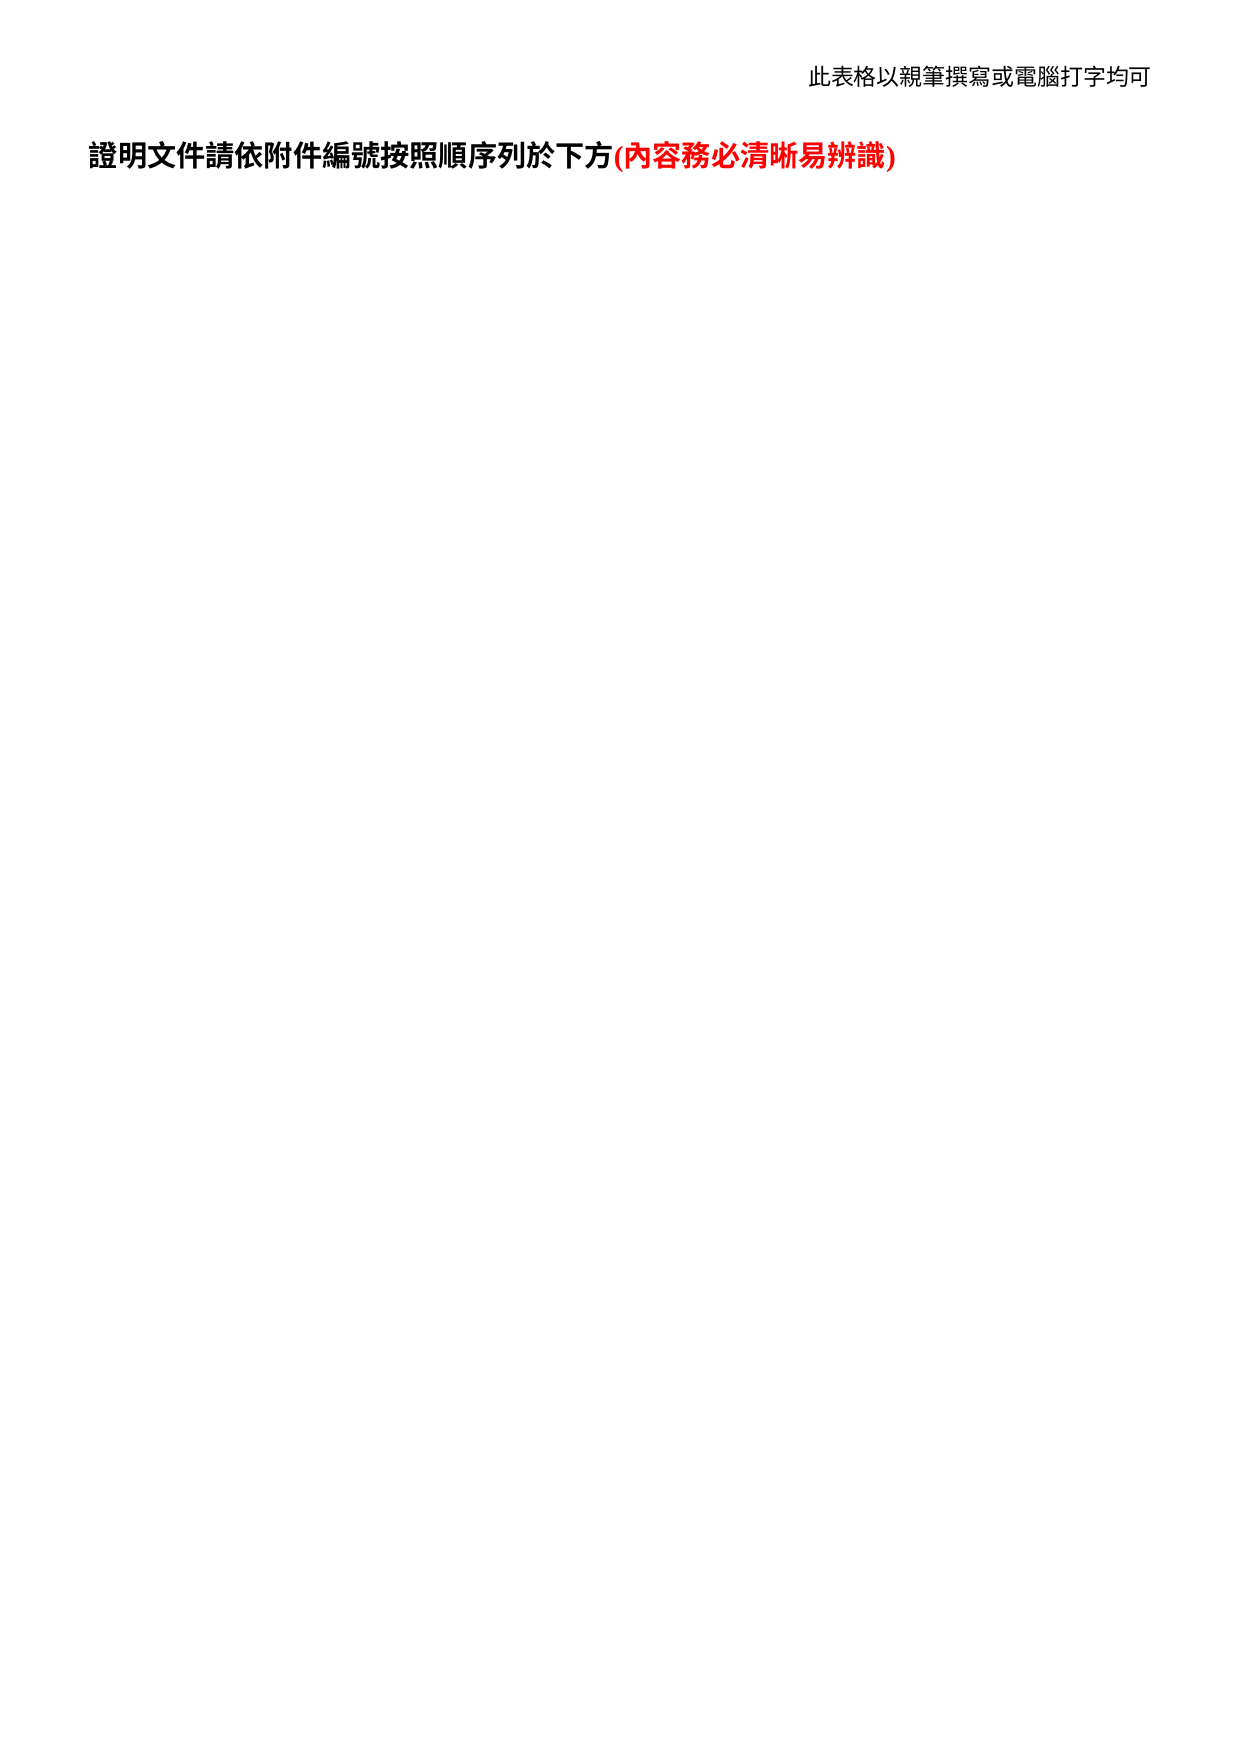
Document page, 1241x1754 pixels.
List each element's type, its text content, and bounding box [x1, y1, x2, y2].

text 證明文件請依附件編號按照順序列於下方(內容務必清晰易辨識) [89, 112, 1152, 175]
